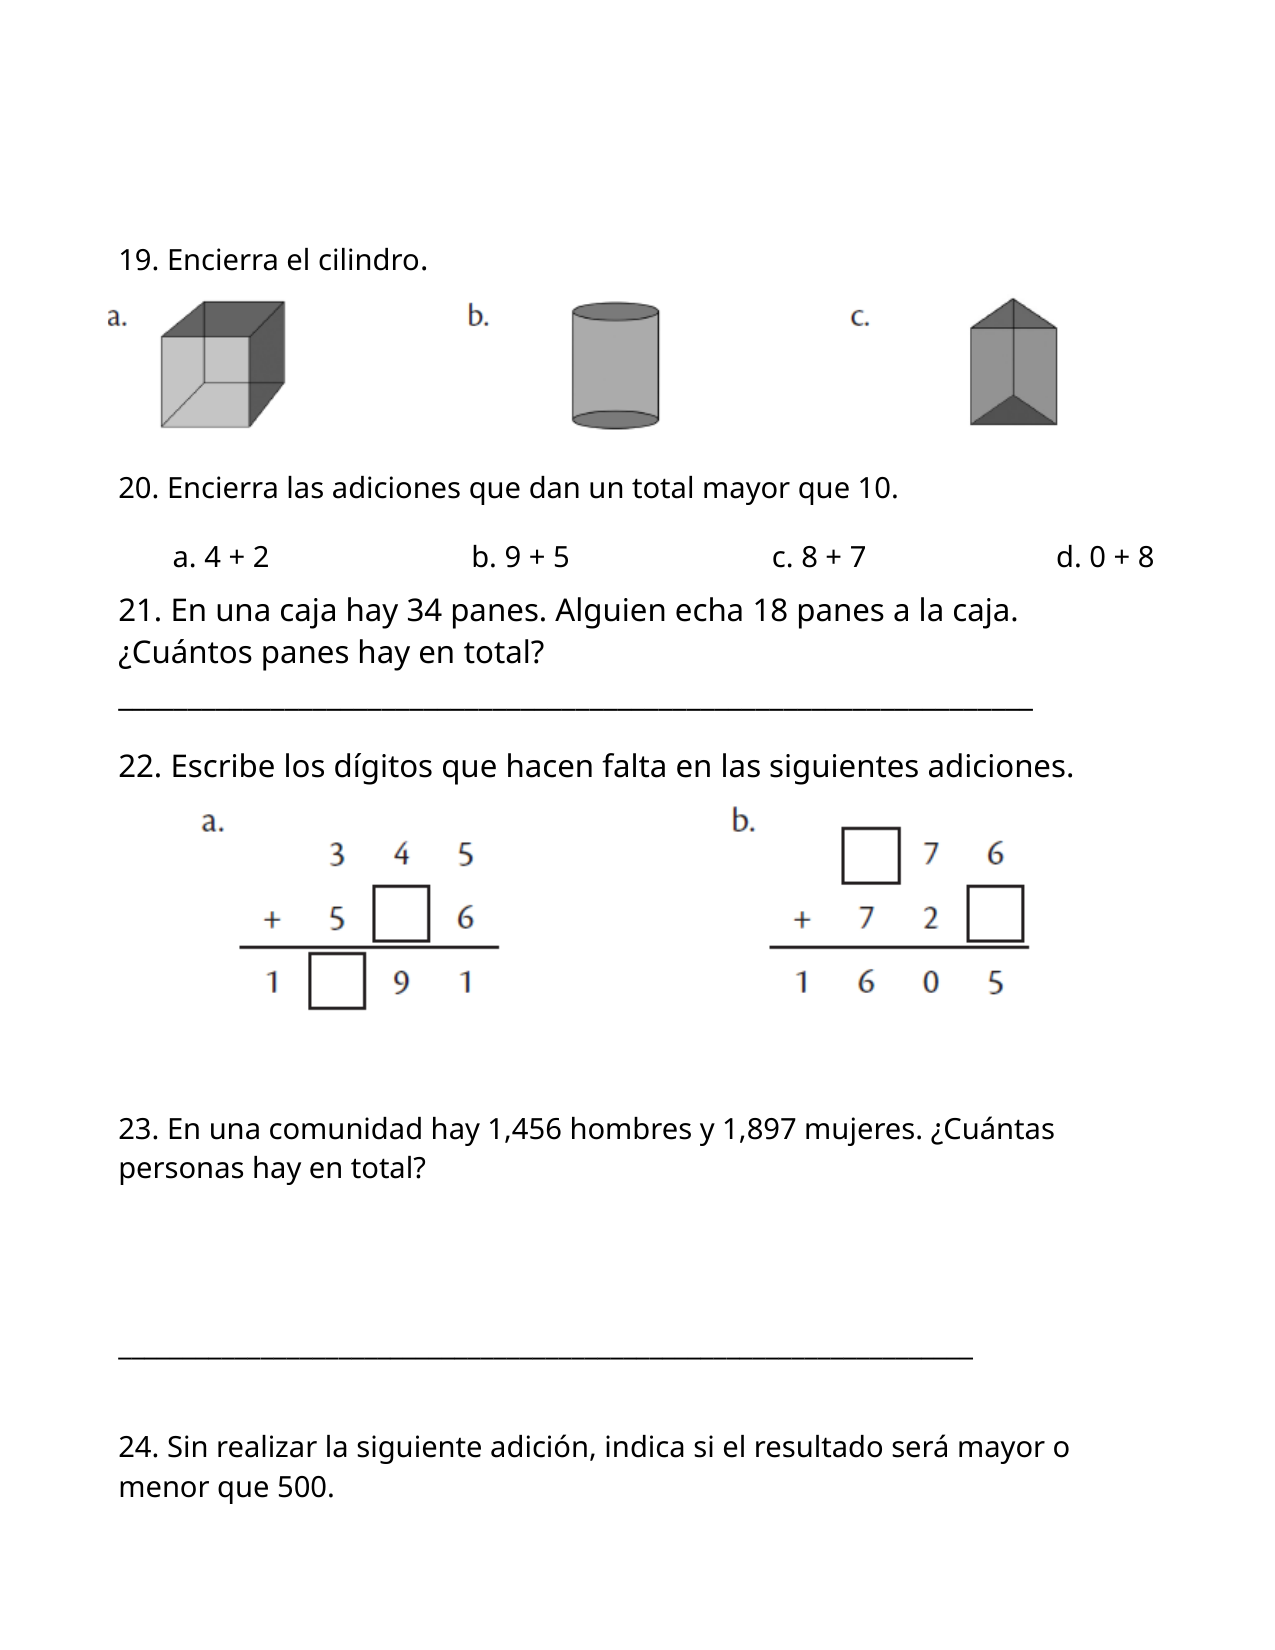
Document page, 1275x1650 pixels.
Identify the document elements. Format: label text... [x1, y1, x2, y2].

text 23. En una comunidad hay 1,456 hombres y 1,897 mujeres. ¿Cuántas personas hay en total? [118, 1108, 1157, 1187]
text 20. Encierra las adiciones que dan un total mayor que 10. [118, 467, 1157, 507]
text 21. En una caja hay 34 panes. Alguien echa 18 panes a la caja. ¿Cuántos panes hay en total? [118, 587, 1157, 673]
text __________________________________________________________________ [118, 1324, 1157, 1364]
text 24. Sin realizar la siguiente adición, indica si el resultado será mayor o menor que 500. [118, 1426, 1157, 1506]
text 22. Escribe los dígitos que hacen falta en las siguientes adiciones. [118, 744, 1157, 787]
text a. 4 + 2 b. 9 + 5 c. 8 + 7 d. 0 + 8 [118, 536, 1157, 576]
text 19. Encierra el cilindro. [118, 237, 1157, 280]
text __________________________________________________________________ [118, 673, 1157, 715]
